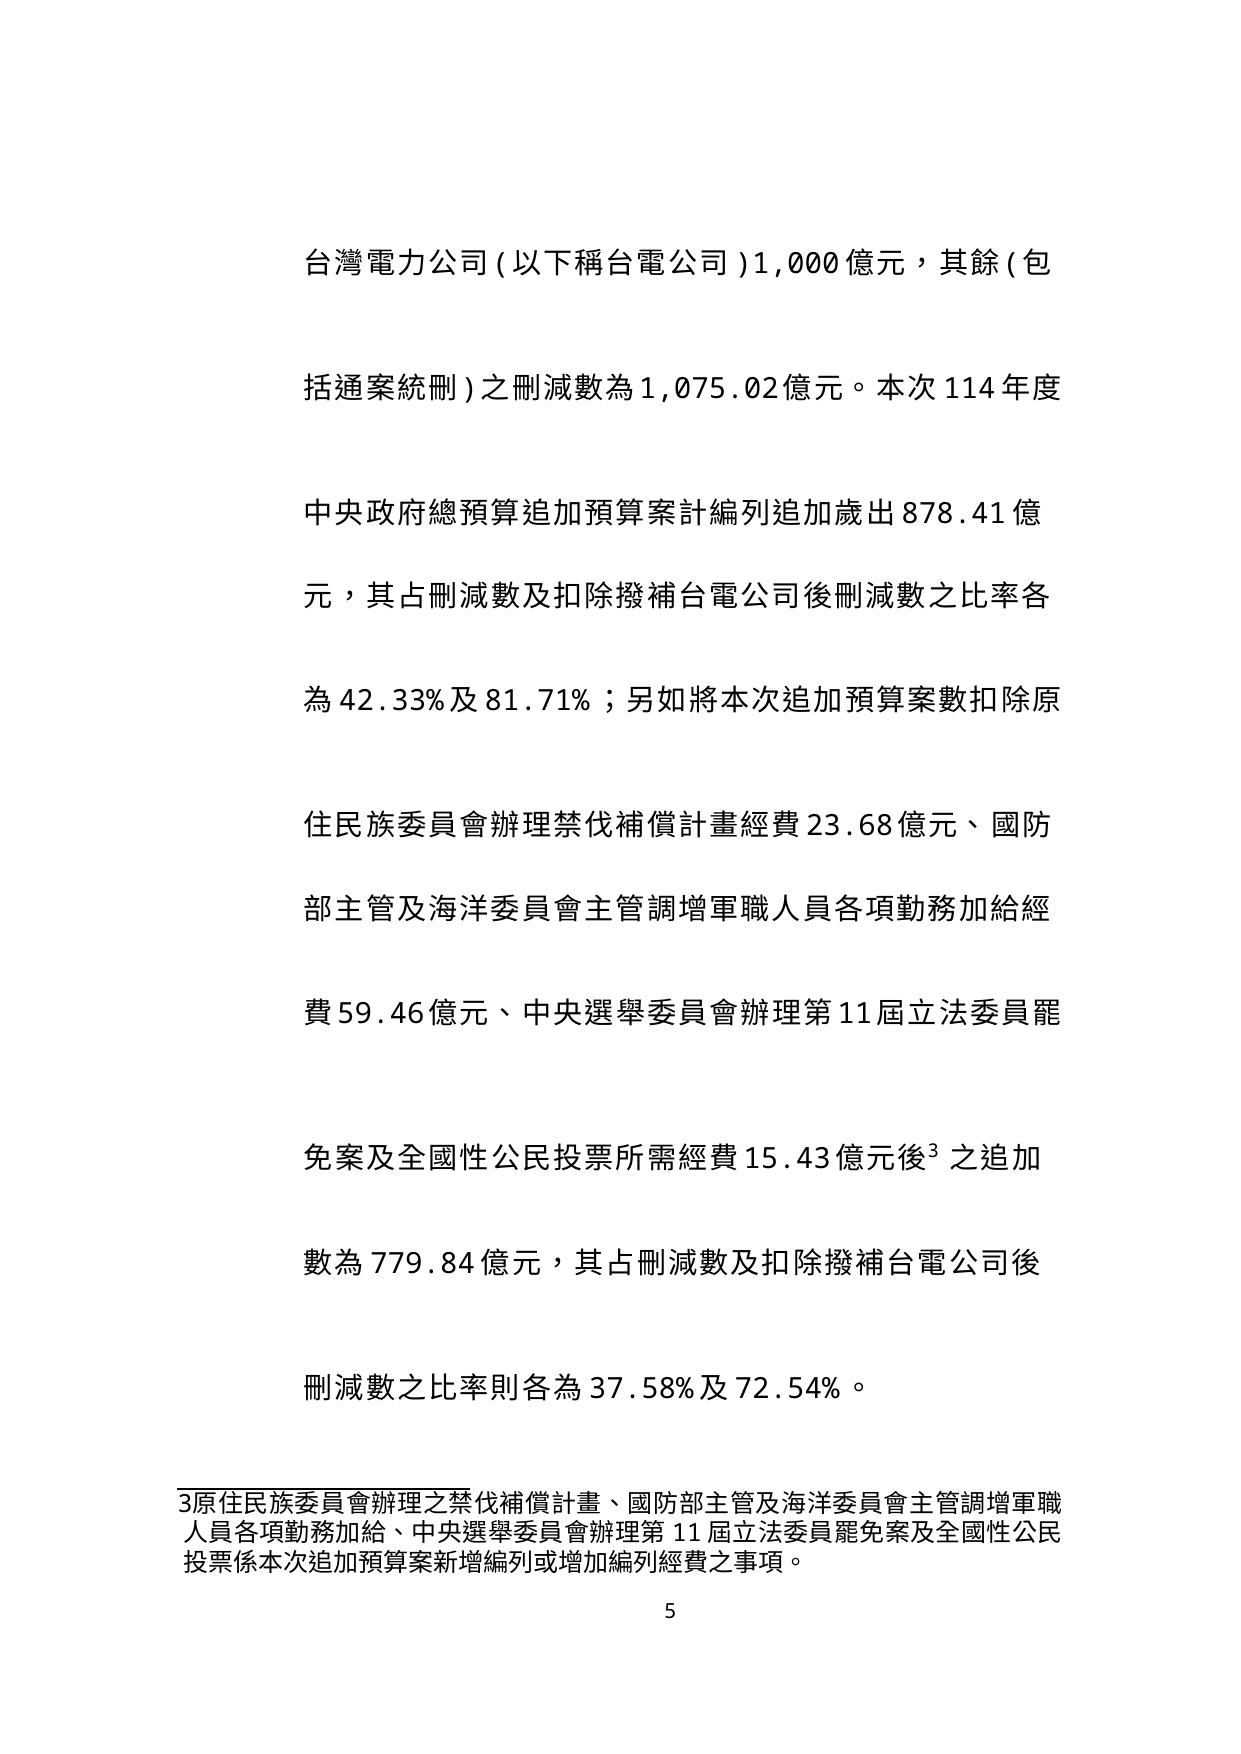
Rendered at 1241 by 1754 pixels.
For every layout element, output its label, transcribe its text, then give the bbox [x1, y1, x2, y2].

text 台灣電力公司(以下稱台電公司)1,000億元，其餘(包括通案統刪)之刪減數為1,075.02億元。本次114年度中央政府總預算追加預算案計編列追加歲出878.41億元，其占刪減數及扣除撥補台電公司後刪減數之比率各為42.33%及81.71%；另如將本次追加預算案數扣除原住民族委員會辦理禁伐補償計畫經費23.68億元、國防部主管及海洋委員會主管調增軍職人員各項勤務加給經費59.46億元、中央選舉委員會辦理第11屆立法委員罷免案及全國性公民投票所需經費15.43億元後之追加數為779.84億元，其占刪減數及扣除撥補台電公司後刪減數之比率則各為37.58%及72.54%。 [266, 177, 1063, 1427]
text 原住民族委員會辦理之禁伐補償計畫、國防部主管及海洋委員會主管調增軍職人員各項勤務加給、中央選舉委員會辦理第11屆立法委員罷免案及全國性公民投票係本次追加預算案新增編列或增加編列經費之事項。 [177, 1489, 1063, 1577]
